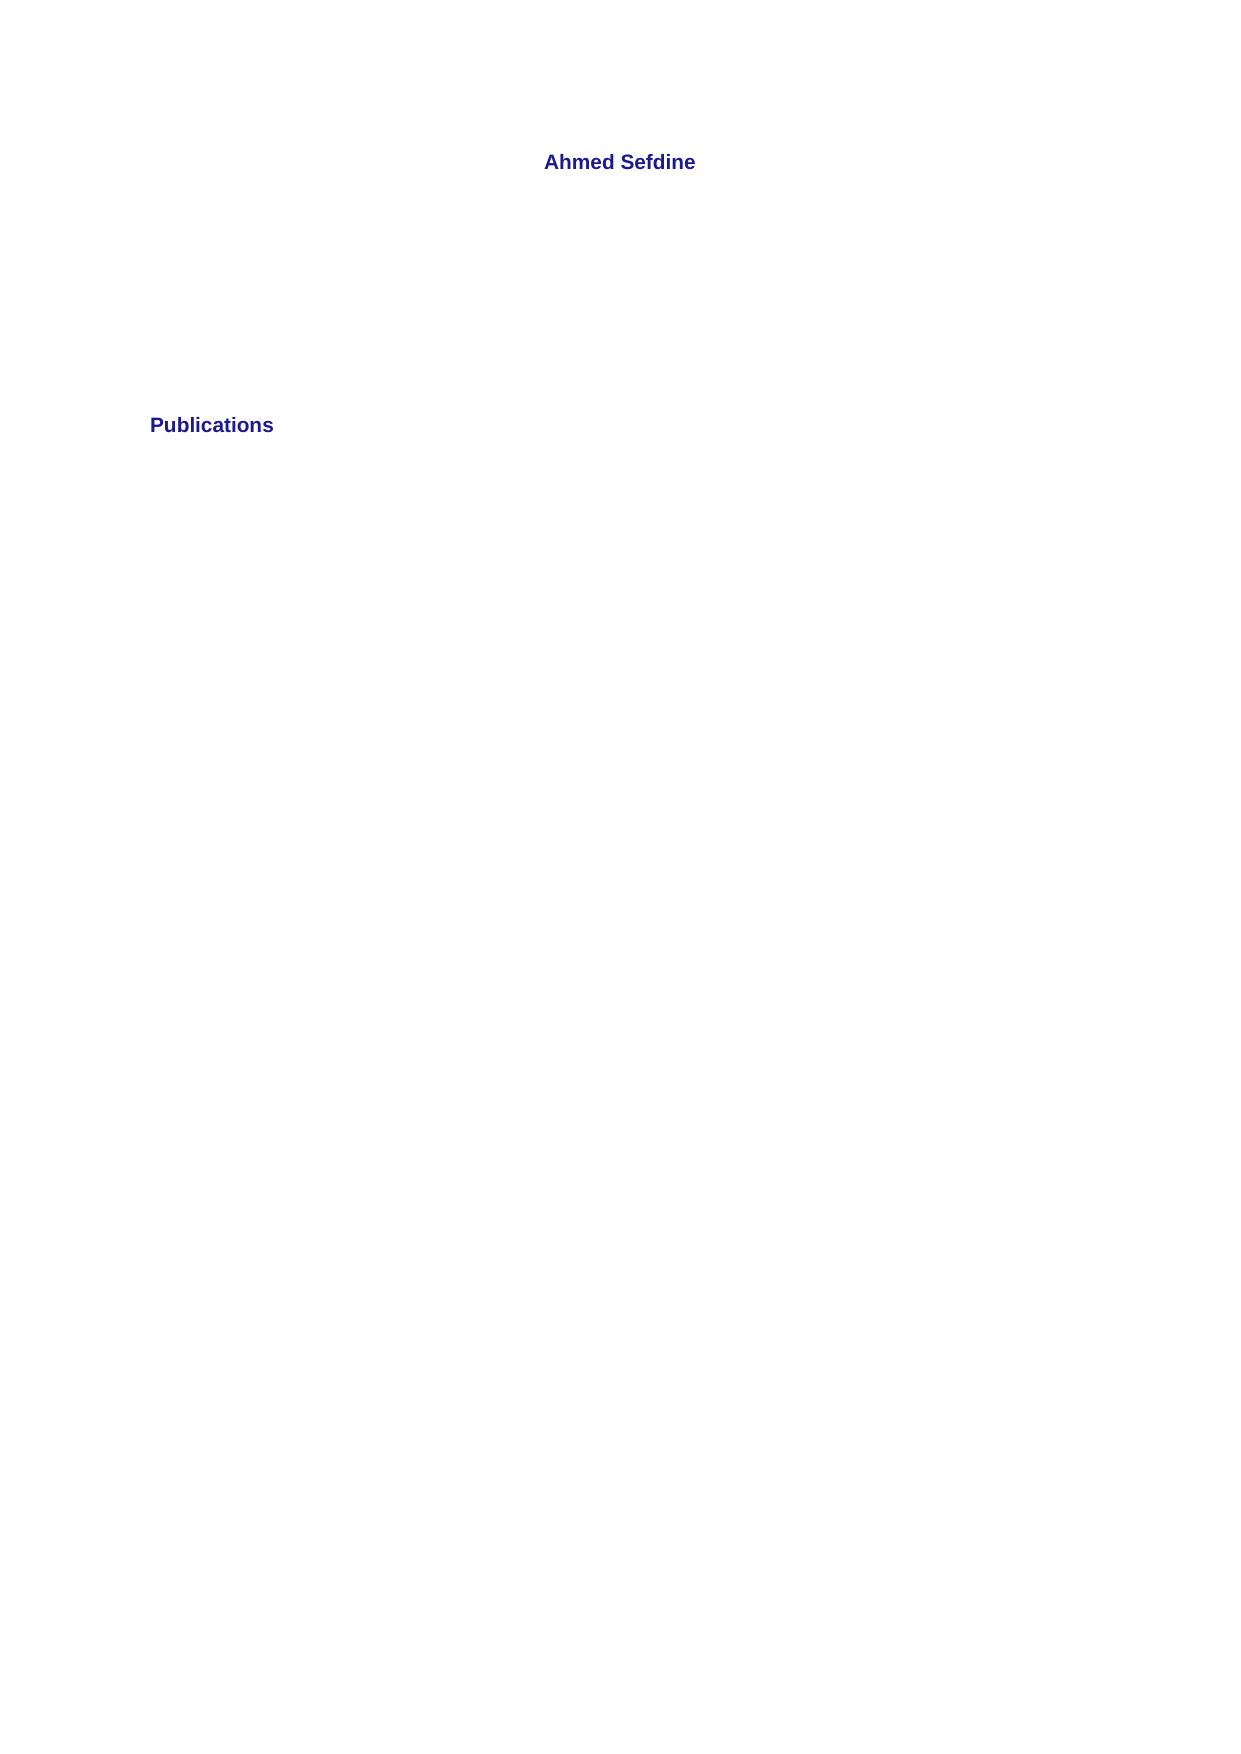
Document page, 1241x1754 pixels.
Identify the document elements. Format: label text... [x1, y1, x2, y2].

subtitle Publications [150, 412, 1090, 436]
subtitle Ahmed Sefdine [150, 150, 1090, 174]
